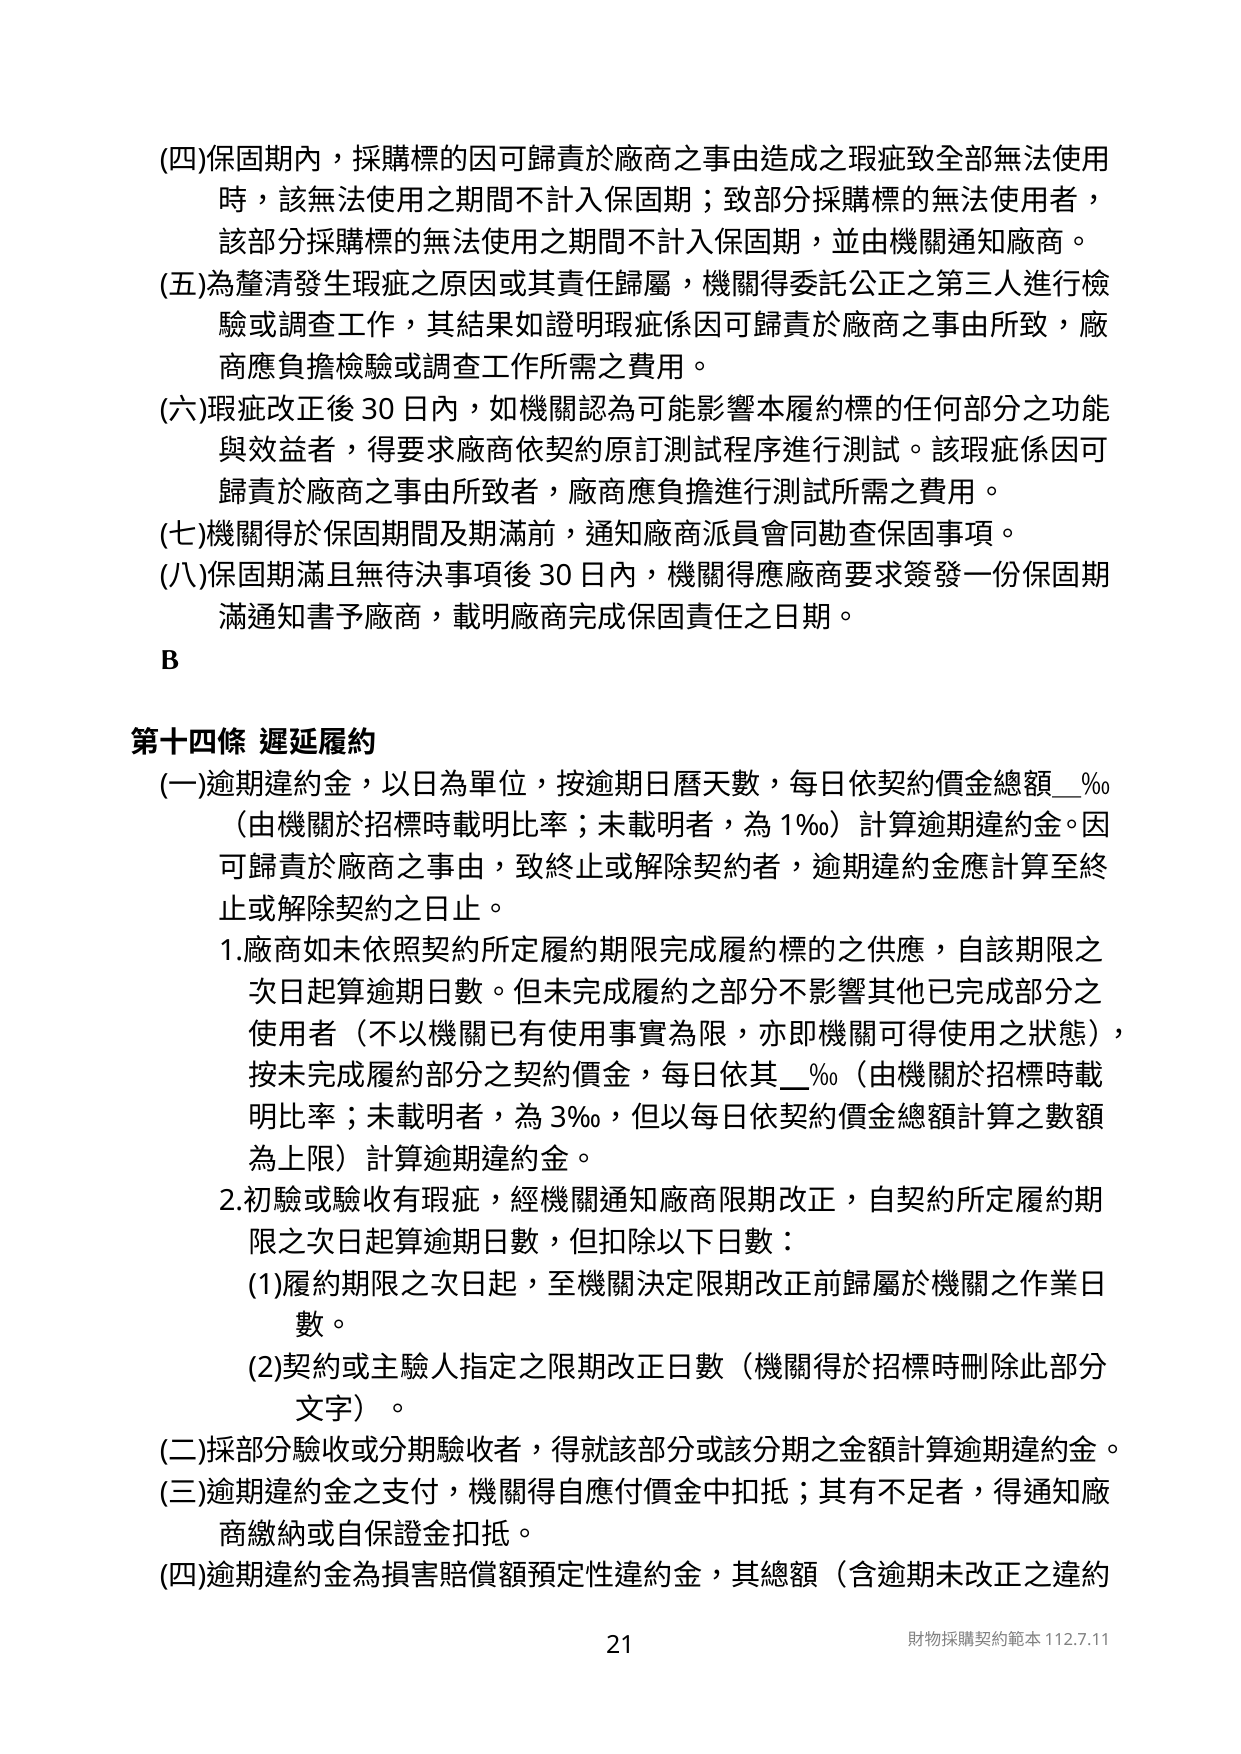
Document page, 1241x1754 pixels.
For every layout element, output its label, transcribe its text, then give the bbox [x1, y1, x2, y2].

text (八)保固期滿且無待決事項後30日內，機關得應廠商要求簽發一份保固期滿通知書予廠商，載明廠商完成保固責任之日期。 [159, 552, 1110, 636]
text (三)逾期違約金之支付，機關得自應付價金中扣抵；其有不足者，得通知廠商繳納或自保證金扣抵。 [159, 1469, 1110, 1552]
text 2.初驗或驗收有瑕疵，經機關通知廠商限期改正，自契約所定履約期限之次日起算逾期日數，但扣除以下日數： [218, 1177, 1104, 1261]
text (四)逾期違約金為損害賠償額預定性違約金，其總額（含逾期未改正之違約 [159, 1552, 1110, 1594]
text  [159, 636, 1110, 677]
text (一)逾期違約金，以日為單位，按逾期日曆天數，每日依契約價金總額＿‰（由機關於招標時載明比率；未載明者，為1‰）計算逾期違約金。因可歸責於廠商之事由，致終止或解除契約者，逾期違約金應計算至終止或解除契約之日止。 [159, 761, 1110, 927]
text (七)機關得於保固期間及期滿前，通知廠商派員會同勘查保固事項。 [159, 511, 1110, 552]
text 1.廠商如未依照契約所定履約期限完成履約標的之供應，自該期限之次日起算逾期日數。但未完成履約之部分不影響其他已完成部分之使用者（不以機關已有使用事實為限，亦即機關可得使用之狀態），按未完成履約部分之契約價金，每日依其＿‰（由機關於招標時載明比率；未載明者，為3‰，但以每日依契約價金總額計算之數額為上限）計算逾期違約金。 [218, 927, 1104, 1177]
text (1)履約期限之次日起，至機關決定限期改正前歸屬於機關之作業日數。 [248, 1261, 1110, 1344]
text (四)保固期內，採購標的因可歸責於廠商之事由造成之瑕疵致全部無法使用時，該無法使用之期間不計入保固期；致部分採購標的無法使用者，該部分採購標的無法使用之期間不計入保固期，並由機關通知廠商。 [159, 136, 1110, 261]
text (六)瑕疵改正後30日內，如機關認為可能影響本履約標的任何部分之功能與效益者，得要求廠商依契約原訂測試程序進行測試。該瑕疵係因可歸責於廠商之事由所致者，廠商應負擔進行測試所需之費用。 [159, 386, 1110, 511]
text (2)契約或主驗人指定之限期改正日數（機關得於招標時刪除此部分文字）。 [248, 1344, 1110, 1427]
text 第十四條 遲延履約 [130, 719, 1110, 761]
text (二)採部分驗收或分期驗收者，得就該部分或該分期之金額計算逾期違約金。 [159, 1427, 1110, 1469]
text (五)為釐清發生瑕疵之原因或其責任歸屬，機關得委託公正之第三人進行檢驗或調查工作，其結果如證明瑕疵係因可歸責於廠商之事由所致，廠商應負擔檢驗或調查工作所需之費用。 [159, 261, 1110, 386]
